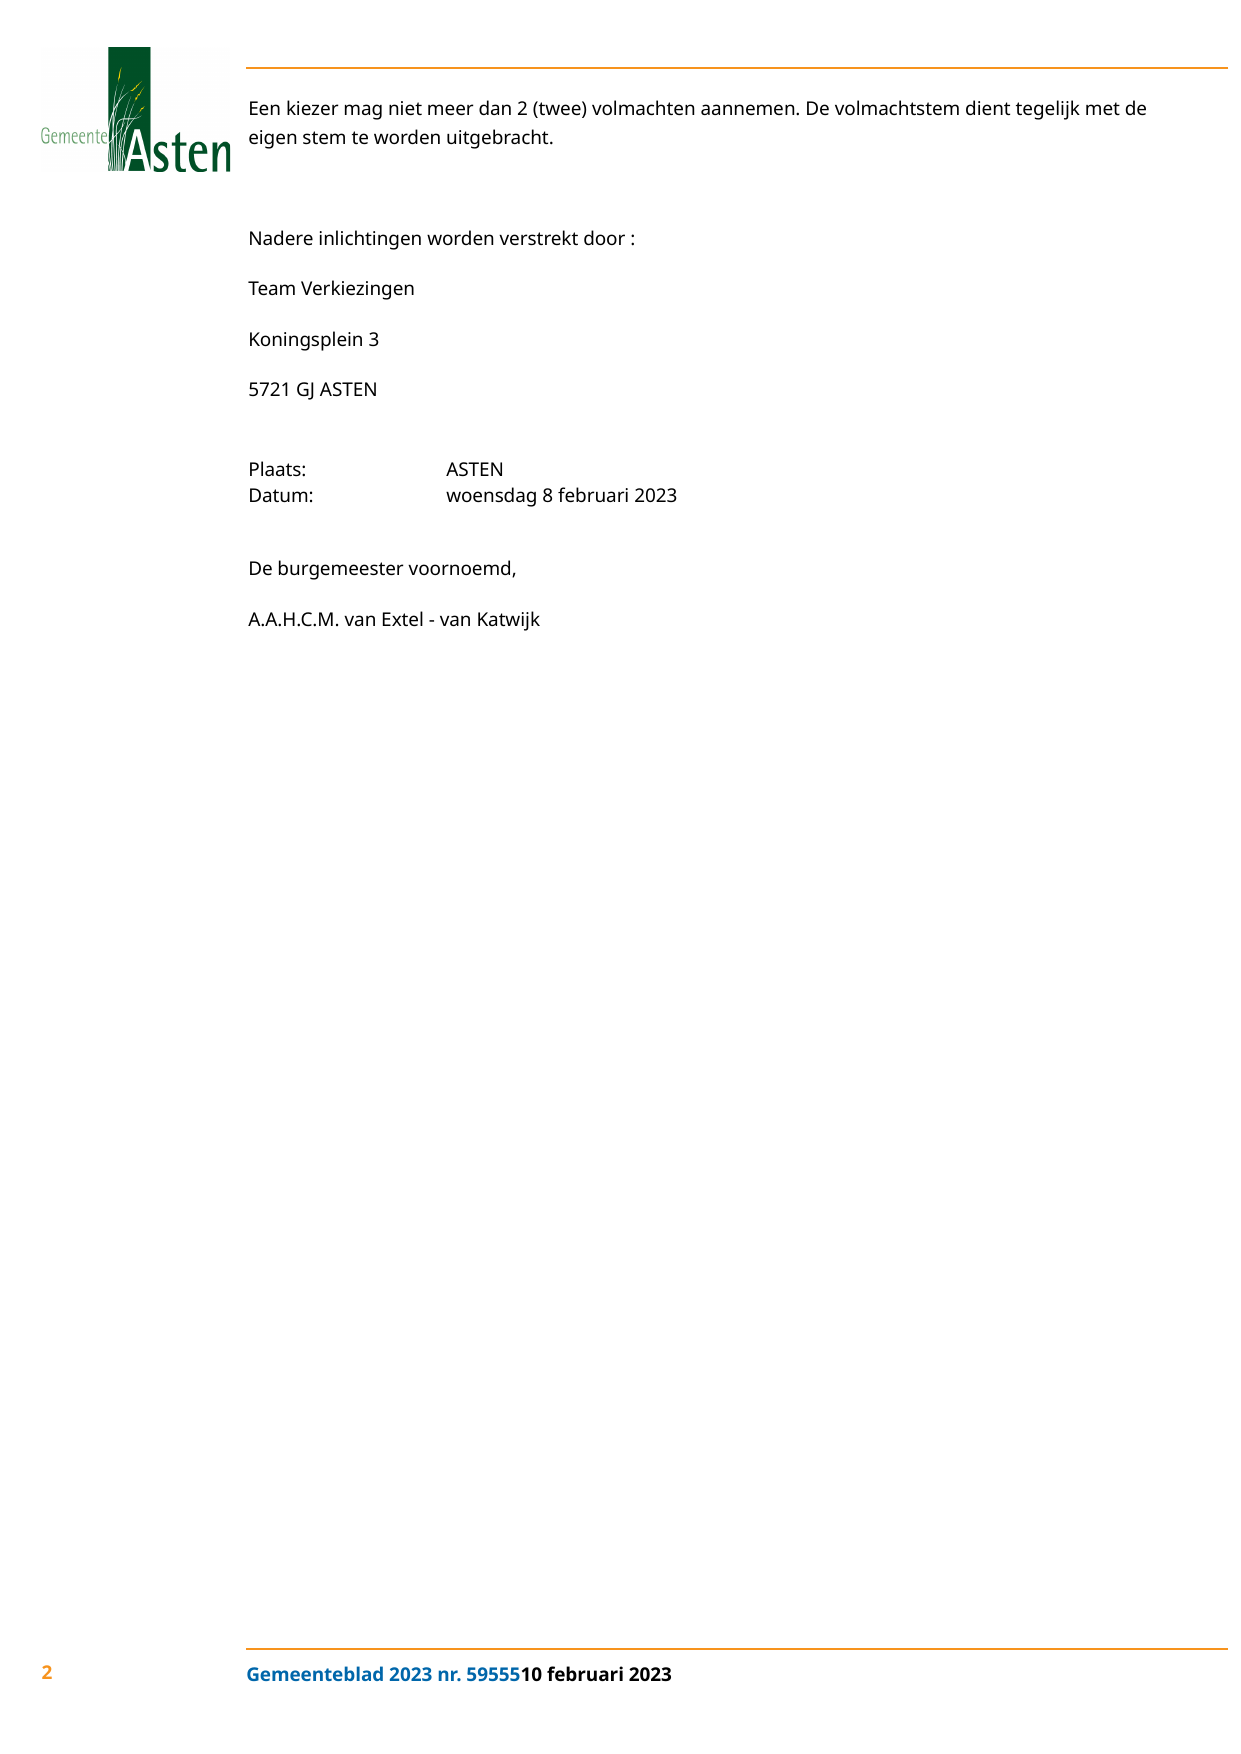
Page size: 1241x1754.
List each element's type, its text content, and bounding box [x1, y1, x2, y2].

text Koningsplein 3 [248, 326, 1152, 352]
table_cell woensdag 8 februari 2023 [446, 482, 1152, 508]
text A.A.H.C.M. van Extel - van Katwijk [248, 607, 1152, 632]
text De burgemeester voornoemd, [248, 555, 1152, 581]
picture [41, 47, 231, 172]
table_cell Datum: [248, 482, 446, 508]
table_header Plaats: [248, 457, 446, 482]
text Team Verkiezingen [248, 276, 1152, 301]
text 5721 GJ ASTEN [248, 376, 1152, 402]
text Een kiezer mag niet meer dan 2 (twee) volmachten aannemen. De volmachtstem dient tegelijk met de eigen stem te worden uitgebracht. [248, 95, 1152, 150]
text Nadere inlichtingen worden verstrekt door : [248, 225, 1152, 251]
table_header ASTEN [446, 457, 1152, 482]
